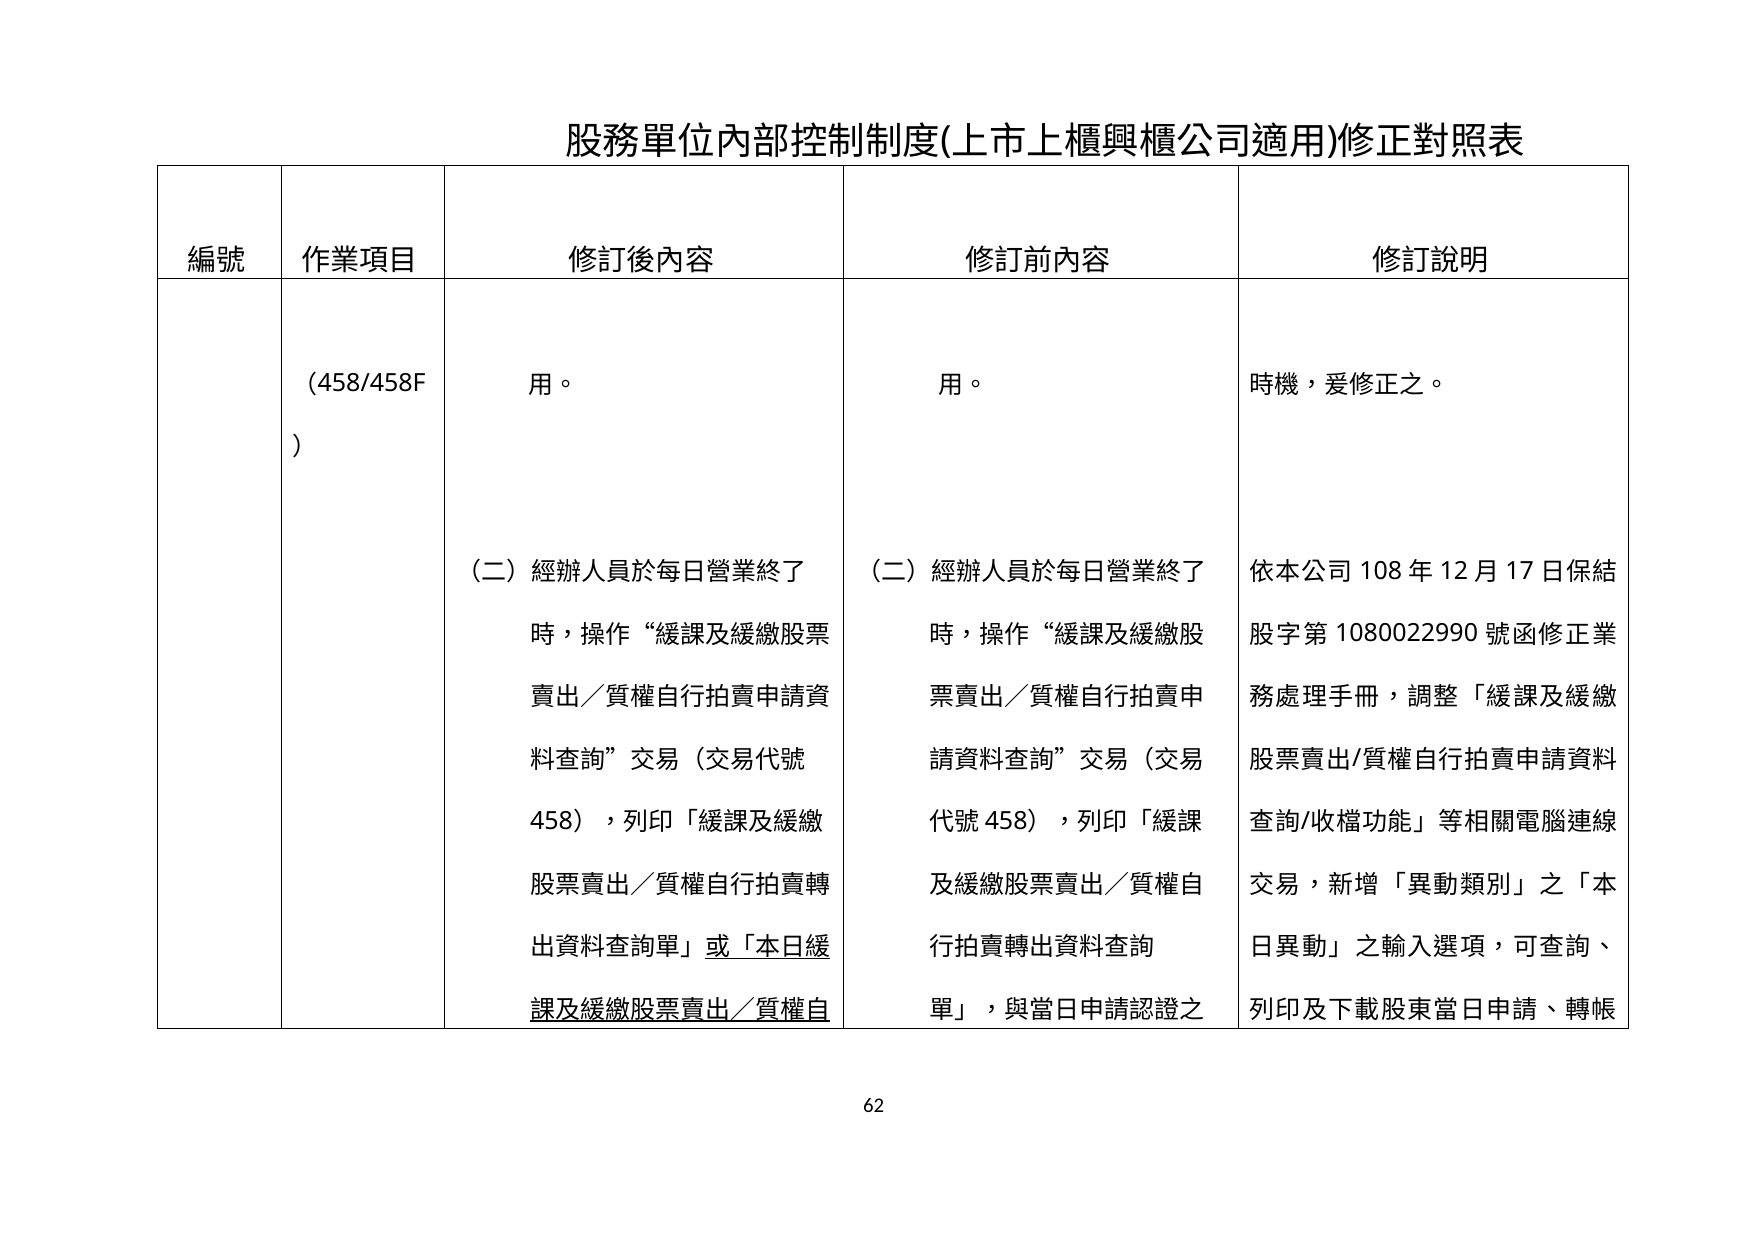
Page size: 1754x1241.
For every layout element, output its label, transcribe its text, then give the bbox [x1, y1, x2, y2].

table_cell 用。 [844, 279, 1238, 528]
table_cell 用。 [445, 279, 843, 528]
table_cell 修訂前內容 [844, 166, 1238, 278]
table_header 股務單位內部控制制度(上市上櫃興櫃公司適用)修正對照表 [158, 91, 1629, 165]
table_cell 作業項目 [282, 166, 444, 278]
table_cell [158, 528, 281, 1028]
table_cell 修訂說明 [1239, 166, 1628, 278]
table_cell [282, 528, 444, 1028]
table_cell 時機，爰修正之。 [1239, 279, 1628, 528]
table_cell [158, 279, 281, 528]
table_cell （458/458F） [282, 279, 444, 528]
table_cell （二）經辦人員於每日營業終了時，操作“緩課及緩繳股票賣出／質權自行拍賣申請資料查詢”交易（交易代號458），列印「緩課及緩繳股票賣出／質權自行拍賣轉出資料查詢單」，與當日申請認證之 [844, 528, 1238, 1028]
table_cell （二）經辦人員於每日營業終了時，操作“緩課及緩繳股票賣出／質權自行拍賣申請資料查詢”交易（交易代號458），列印「緩課及緩繳股票賣出／質權自行拍賣轉出資料查詢單」或「本日緩課及緩繳股票賣出／質權自 [445, 528, 843, 1028]
table_cell 依本公司108年12月17日保結股字第1080022990號函修正業務處理手冊，調整「緩課及緩繳股票賣出/質權自行拍賣申請資料查詢/收檔功能」等相關電腦連線交易，新增「異動類別」之「本日異動」之輸入選項，可查詢、列印及下載股東當日申請、轉帳 [1239, 528, 1628, 1028]
table_cell 編號 [158, 166, 281, 278]
table_cell 修訂後內容 [445, 166, 843, 278]
